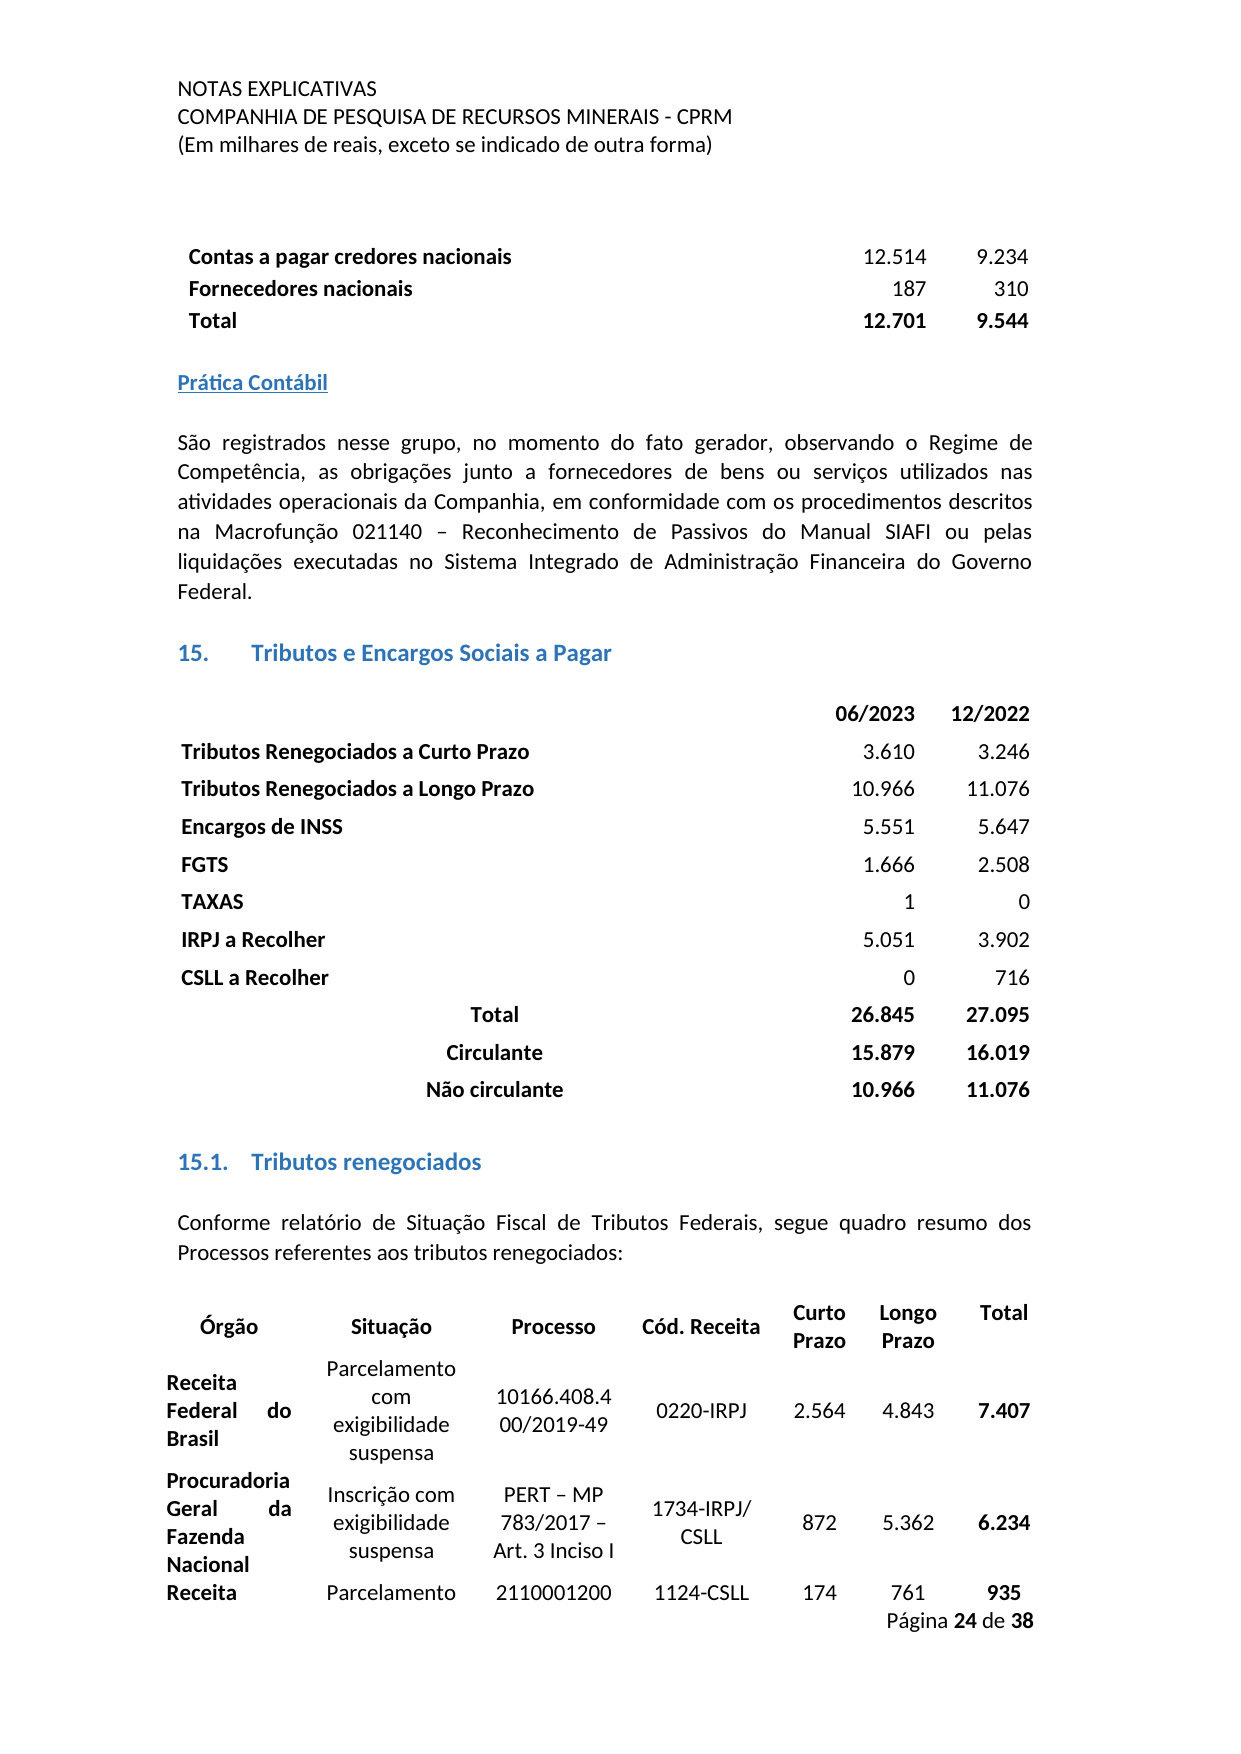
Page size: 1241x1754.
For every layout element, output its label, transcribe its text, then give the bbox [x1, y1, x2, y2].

table_cell 16.019 [926, 1038, 1041, 1075]
table_cell Inscrição com exigibilidade suspensa [303, 1466, 480, 1578]
table_cell 5.647 [926, 812, 1041, 850]
table_cell 1 [820, 888, 926, 925]
table_header [170, 699, 819, 737]
table_cell 3.246 [926, 737, 1041, 774]
table_cell Não circulante [170, 1075, 819, 1113]
table_cell 3.902 [926, 925, 1041, 963]
table_header Processo [480, 1298, 627, 1354]
table_header 06/2023 [820, 699, 926, 737]
table_cell 10.966 [820, 775, 926, 812]
table_cell TAXAS [170, 888, 819, 925]
table_cell 761 [864, 1578, 952, 1606]
table_cell 0 [820, 963, 926, 1000]
table_cell 11.076 [926, 775, 1041, 812]
text São registrados nesse grupo, no momento do fato gerador, observando o Regime de Competência, as obrigações junto a fornecedores de bens ou serviços utilizados nas atividades operacionais da Companhia, em conformidade com os procedimentos descritos na Macrofunção 021140 – Reconhecimento de Passivos do Manual SIAFI ou pelas liquidações executadas no Sistema Integrado de Administração Financeira do Governo Federal. [177, 428, 1034, 605]
table_cell 12.514 [827, 242, 938, 274]
table_cell 5.051 [820, 925, 926, 963]
table_cell 4.843 [864, 1354, 952, 1466]
table_header Órgão [155, 1298, 303, 1354]
table_cell 1734-IRPJ/CSLL [628, 1466, 775, 1578]
table_cell 174 [775, 1578, 864, 1606]
table_header Longo Prazo [864, 1298, 952, 1354]
table_cell 187 [827, 274, 938, 306]
table_cell 872 [775, 1466, 864, 1578]
table_cell Encargos de INSS [170, 812, 819, 850]
table_cell 0220-IRPJ [628, 1354, 775, 1466]
table_cell Receita [155, 1578, 303, 1606]
table_cell 11.076 [926, 1075, 1041, 1113]
table_header 12/2022 [926, 699, 1041, 737]
table_cell 12.701 [827, 306, 938, 338]
list Tributos renegociados [177, 1146, 1034, 1176]
table_cell 9.234 [938, 242, 1040, 274]
table_cell Parcelamento [303, 1578, 480, 1606]
table_cell Receita Federal do Brasil [155, 1354, 303, 1466]
table_cell 2.508 [926, 850, 1041, 887]
table_header Curto Prazo [775, 1298, 864, 1354]
table_cell 3.610 [820, 737, 926, 774]
table_cell Procuradoria Geral da Fazenda Nacional [155, 1466, 303, 1578]
table_cell 935 [953, 1578, 1056, 1606]
table_cell Tributos Renegociados a Longo Prazo [170, 775, 819, 812]
text Conforme relatório de Situação Fiscal de Tributos Federais, segue quadro resumo dos Processos referentes aos tributos renegociados: [177, 1208, 1034, 1266]
table_cell 6.234 [953, 1466, 1056, 1578]
table_cell 15.879 [820, 1038, 926, 1075]
table_header Cód. Receita [628, 1298, 775, 1354]
table_cell Contas a pagar credores nacionais [177, 242, 827, 274]
text Prática Contábil [177, 368, 1034, 396]
table_cell 7.407 [953, 1354, 1056, 1466]
table_cell FGTS [170, 850, 819, 887]
table_cell 2110001200 [480, 1578, 627, 1606]
table_cell 5.551 [820, 812, 926, 850]
table_cell 9.544 [938, 306, 1040, 338]
list Tributos e Encargos Sociais a Pagar [177, 637, 1034, 667]
table_cell 10166.408.400/2019-49 [480, 1354, 627, 1466]
table_cell 310 [938, 274, 1040, 306]
table_cell 10.966 [820, 1075, 926, 1113]
table_header Situação [303, 1298, 480, 1354]
table_cell IRPJ a Recolher [170, 925, 819, 963]
table_cell Total [170, 1000, 819, 1038]
table_cell 1.666 [820, 850, 926, 887]
table_cell 2.564 [775, 1354, 864, 1466]
table_cell CSLL a Recolher [170, 963, 819, 1000]
table_cell 27.095 [926, 1000, 1041, 1038]
table_cell Parcelamento com exigibilidade suspensa [303, 1354, 480, 1466]
table_cell 716 [926, 963, 1041, 1000]
table_header Total [953, 1298, 1056, 1354]
table_cell 1124-CSLL [628, 1578, 775, 1606]
table_cell 5.362 [864, 1466, 952, 1578]
table_cell Fornecedores nacionais [177, 274, 827, 306]
table_cell Circulante [170, 1038, 819, 1075]
table_cell Total [177, 306, 827, 338]
table_cell PERT – MP 783/2017 – Art. 3 Inciso I [480, 1466, 627, 1578]
table_cell Tributos Renegociados a Curto Prazo [170, 737, 819, 774]
table_cell 0 [926, 888, 1041, 925]
table_cell 26.845 [820, 1000, 926, 1038]
